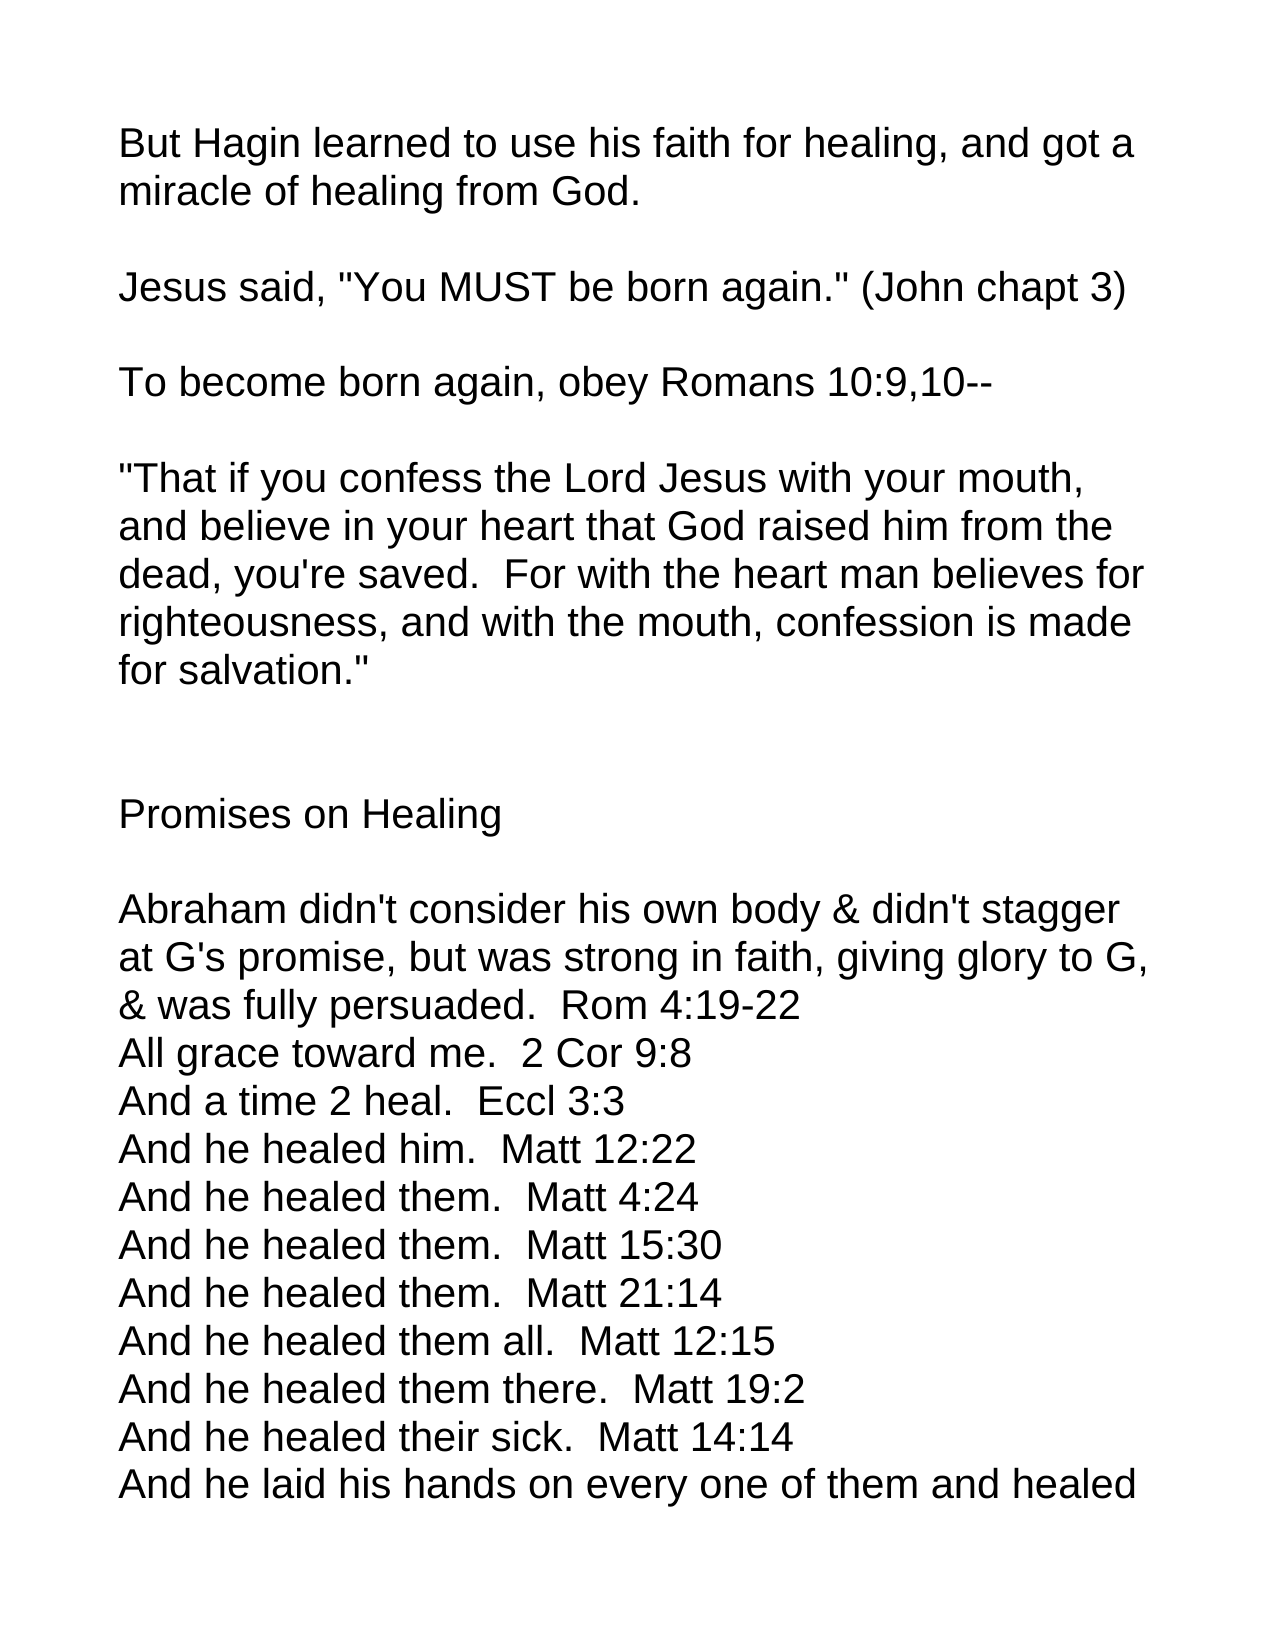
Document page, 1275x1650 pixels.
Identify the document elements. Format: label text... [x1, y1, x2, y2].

text And he healed them all. Matt 12:15 [118, 1316, 1157, 1364]
text And he healed them. Matt 21:14 [118, 1268, 1157, 1316]
text And he healed them. Matt 15:30 [118, 1220, 1157, 1268]
text "That if you confess the Lord Jesus with your mouth, and believe in your heart that God raised him from the dead, you're saved. For with the heart man believes for righteousness, and with the mouth, confession is made for salvation." [118, 453, 1157, 693]
text And he laid his hands on every one of them and healed [118, 1460, 1157, 1508]
text And he healed them. Matt 4:24 [118, 1172, 1157, 1220]
text And he healed their sick. Matt 14:14 [118, 1412, 1157, 1460]
text And a time 2 heal. Eccl 3:3 [118, 1076, 1157, 1124]
text Abraham didn't consider his own body & didn't stagger at G's promise, but was strong in faith, giving glory to G, & was fully persuaded. Rom 4:19-22 [118, 885, 1157, 1028]
text To become born again, obey Romans 10:9,10-- [118, 358, 1157, 406]
text All grace toward me. 2 Cor 9:8 [118, 1028, 1157, 1076]
text But Hagin learned to use his faith for healing, and got a miracle of healing from God. [118, 118, 1157, 214]
text Jesus said, "You MUST be born again." (John chapt 3) [118, 262, 1157, 310]
text Promises on Healing [118, 789, 1157, 837]
text And he healed them there. Matt 19:2 [118, 1364, 1157, 1412]
text And he healed him. Matt 12:22 [118, 1124, 1157, 1172]
